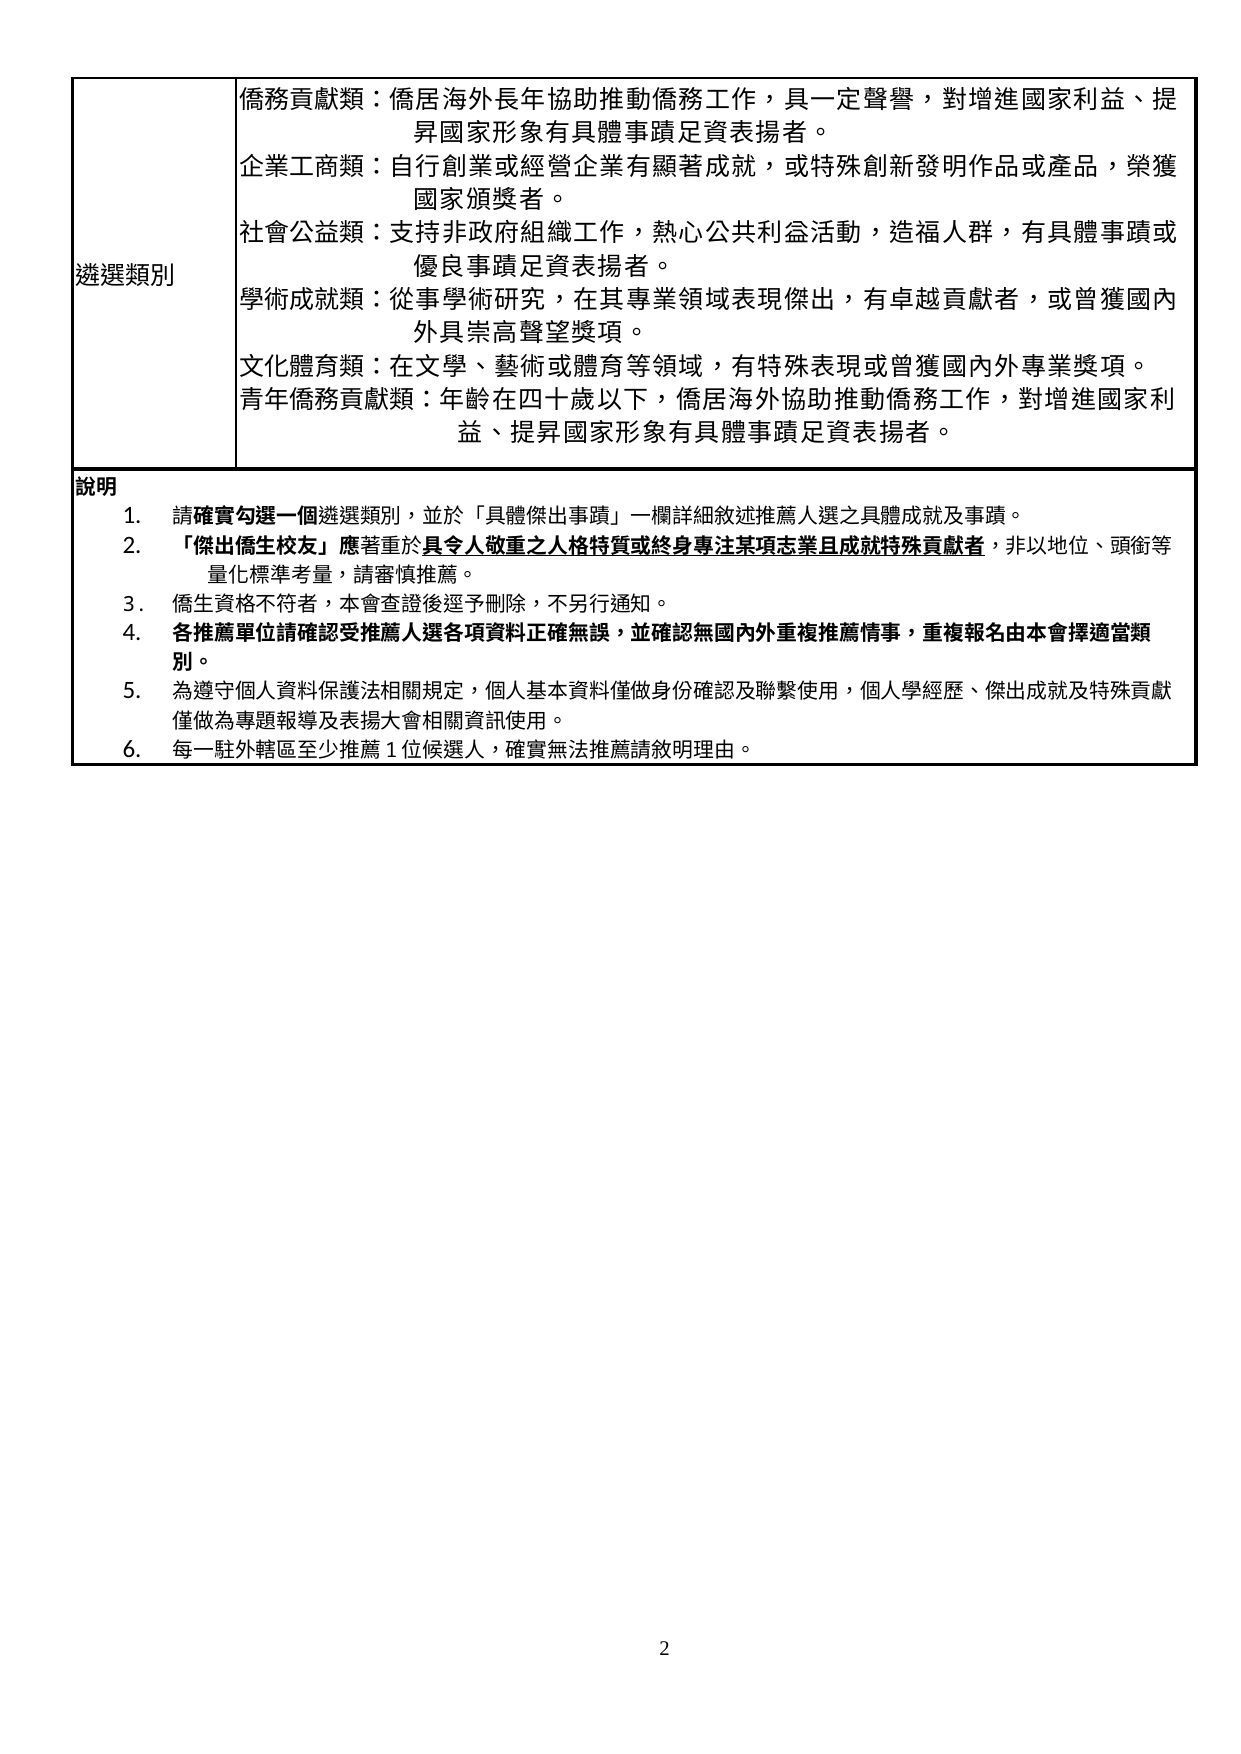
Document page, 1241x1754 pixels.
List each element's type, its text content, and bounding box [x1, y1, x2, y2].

table_cell 僑務貢獻類：僑居海外長年協助推動僑務工作，具一定聲譽，對增進國家利益、提昇國家形象有具體事蹟足資表揚者。 企業工商類：自行創業或經營企業有顯著成就，或特殊創新發明作品或產品，榮獲國家頒獎者。 社會公益類：支持非政府組織工作，熱心公共利益活動，造福人群，有具體事蹟或優良事蹟足資表揚者。 學術成就類：從事學術研究，在其專業領域表現傑出，有卓越貢獻者，或曾獲國內外具崇高聲望獎項。 文化體育類：在文學、藝術或體育等領域，有特殊表現或曾獲國內外專業獎項。 青年僑務貢獻類：年齡在四十歲以下，僑居海外協助推動僑務工作，對增進國家利益、提昇國家形象有具體事蹟足資表揚者。 [237, 79, 1194, 467]
table_cell 遴選類別 [74, 79, 235, 467]
table_cell 說明 請確實勾選一個遴選類別，並於「具體傑出事蹟」一欄詳細敘述推薦人選之具體成就及事蹟。 「傑出僑生校友」應著重於具令人敬重之人格特質或終身專注某項志業且成就特殊貢獻者，非以地位、頭銜等量化標準考量，請審慎推薦。 僑生資格不符者，本會查證後逕予刪除，不另行通知。 各推薦單位請確認受推薦人選各項資料正確無誤，並確認無國內外重複推薦情事，重複報名由本會擇適當類別。 為遵守個人資料保護法相關規定，個人基本資料僅做身份確認及聯繫使用，個人學經歷、傑出成就及特殊貢獻僅做為專題報導及表揚大會相關資訊使用。 每一駐外轄區至少推薦1位候選人，確實無法推薦請敘明理由。 [74, 471, 1194, 763]
